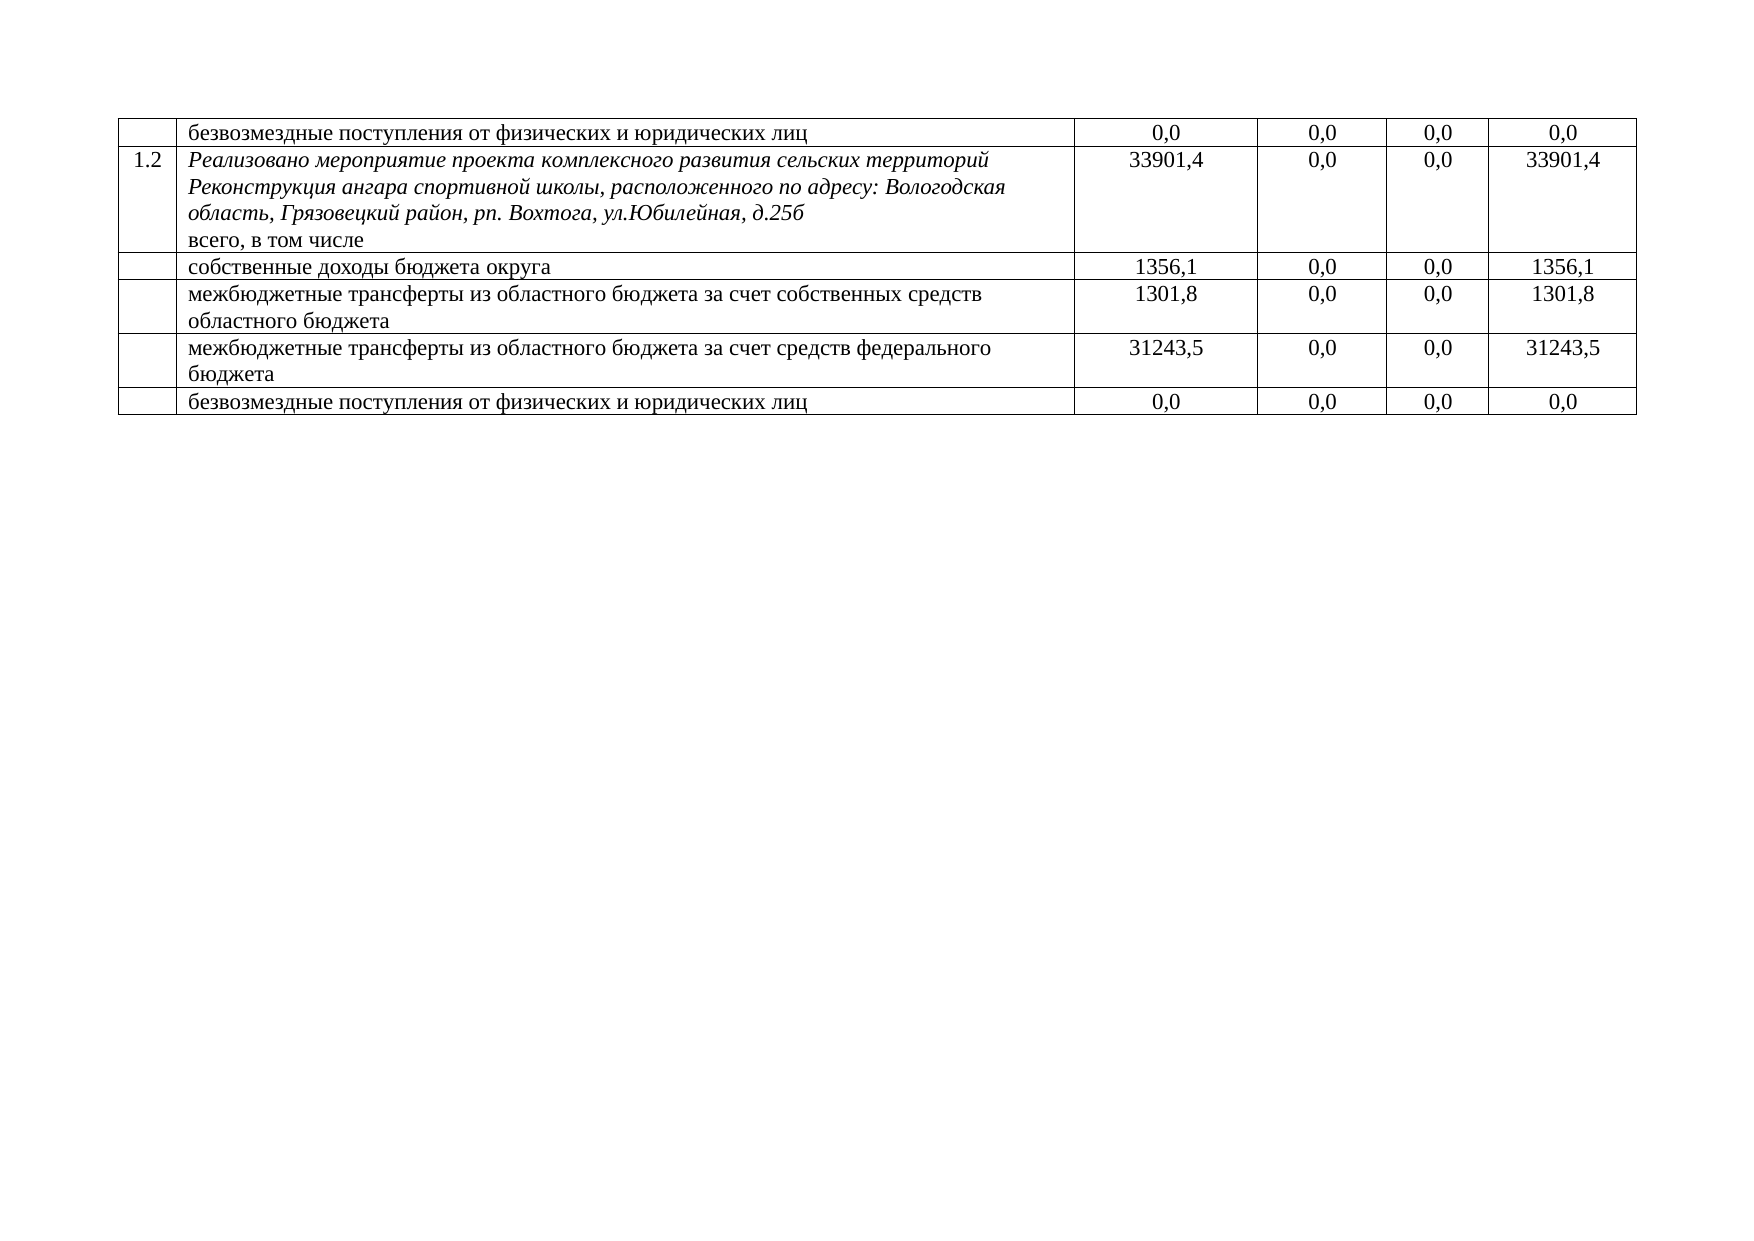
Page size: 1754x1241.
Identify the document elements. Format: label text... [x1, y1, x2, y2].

table_cell 0,0 [1387, 388, 1488, 414]
table_cell 1301,8 [1489, 280, 1636, 333]
table_cell 0,0 [1387, 280, 1488, 333]
table_cell 33901,4 [1489, 147, 1636, 252]
table_cell 0,0 [1075, 388, 1257, 414]
table_cell [119, 119, 176, 146]
table_cell 0,0 [1258, 388, 1386, 414]
table_cell Реализовано мероприятие проекта комплексного развития сельских территорий Реконструкция ангара спортивной школы, расположенного по адресу: Вологодская область, Грязовецкий район, рп. Вохтога, ул.Юбилейная, д.25б всего, в том числе [177, 147, 1074, 252]
table_cell собственные доходы бюджета округа [177, 253, 1074, 279]
table_cell 1356,1 [1489, 253, 1636, 279]
table_cell 33901,4 [1075, 147, 1257, 252]
table_cell 0,0 [1258, 280, 1386, 333]
table_cell 0,0 [1258, 334, 1386, 387]
table_cell 0,0 [1258, 119, 1386, 146]
table_cell 0,0 [1489, 119, 1636, 146]
table_cell 1301,8 [1075, 280, 1257, 333]
table_cell 0,0 [1258, 253, 1386, 279]
table_cell 0,0 [1258, 147, 1386, 252]
table_cell 1.2 [119, 147, 176, 252]
table_cell 0,0 [1489, 388, 1636, 414]
table_cell 31243,5 [1489, 334, 1636, 387]
table_cell 1356,1 [1075, 253, 1257, 279]
table_cell 0,0 [1075, 119, 1257, 146]
table_cell 0,0 [1387, 334, 1488, 387]
table_cell [119, 280, 176, 333]
table_cell [119, 253, 176, 279]
table_cell 0,0 [1387, 253, 1488, 279]
table_cell 31243,5 [1075, 334, 1257, 387]
table_cell [119, 388, 176, 414]
table_cell безвозмездные поступления от физических и юридических лиц [177, 119, 1074, 146]
table_cell 0,0 [1387, 147, 1488, 252]
table_cell 0,0 [1387, 119, 1488, 146]
table_cell [119, 334, 176, 387]
table_cell безвозмездные поступления от физических и юридических лиц [177, 388, 1074, 414]
table_cell межбюджетные трансферты из областного бюджета за счет средств федерального бюджета [177, 334, 1074, 387]
table_cell межбюджетные трансферты из областного бюджета за счет собственных средств областного бюджета [177, 280, 1074, 333]
